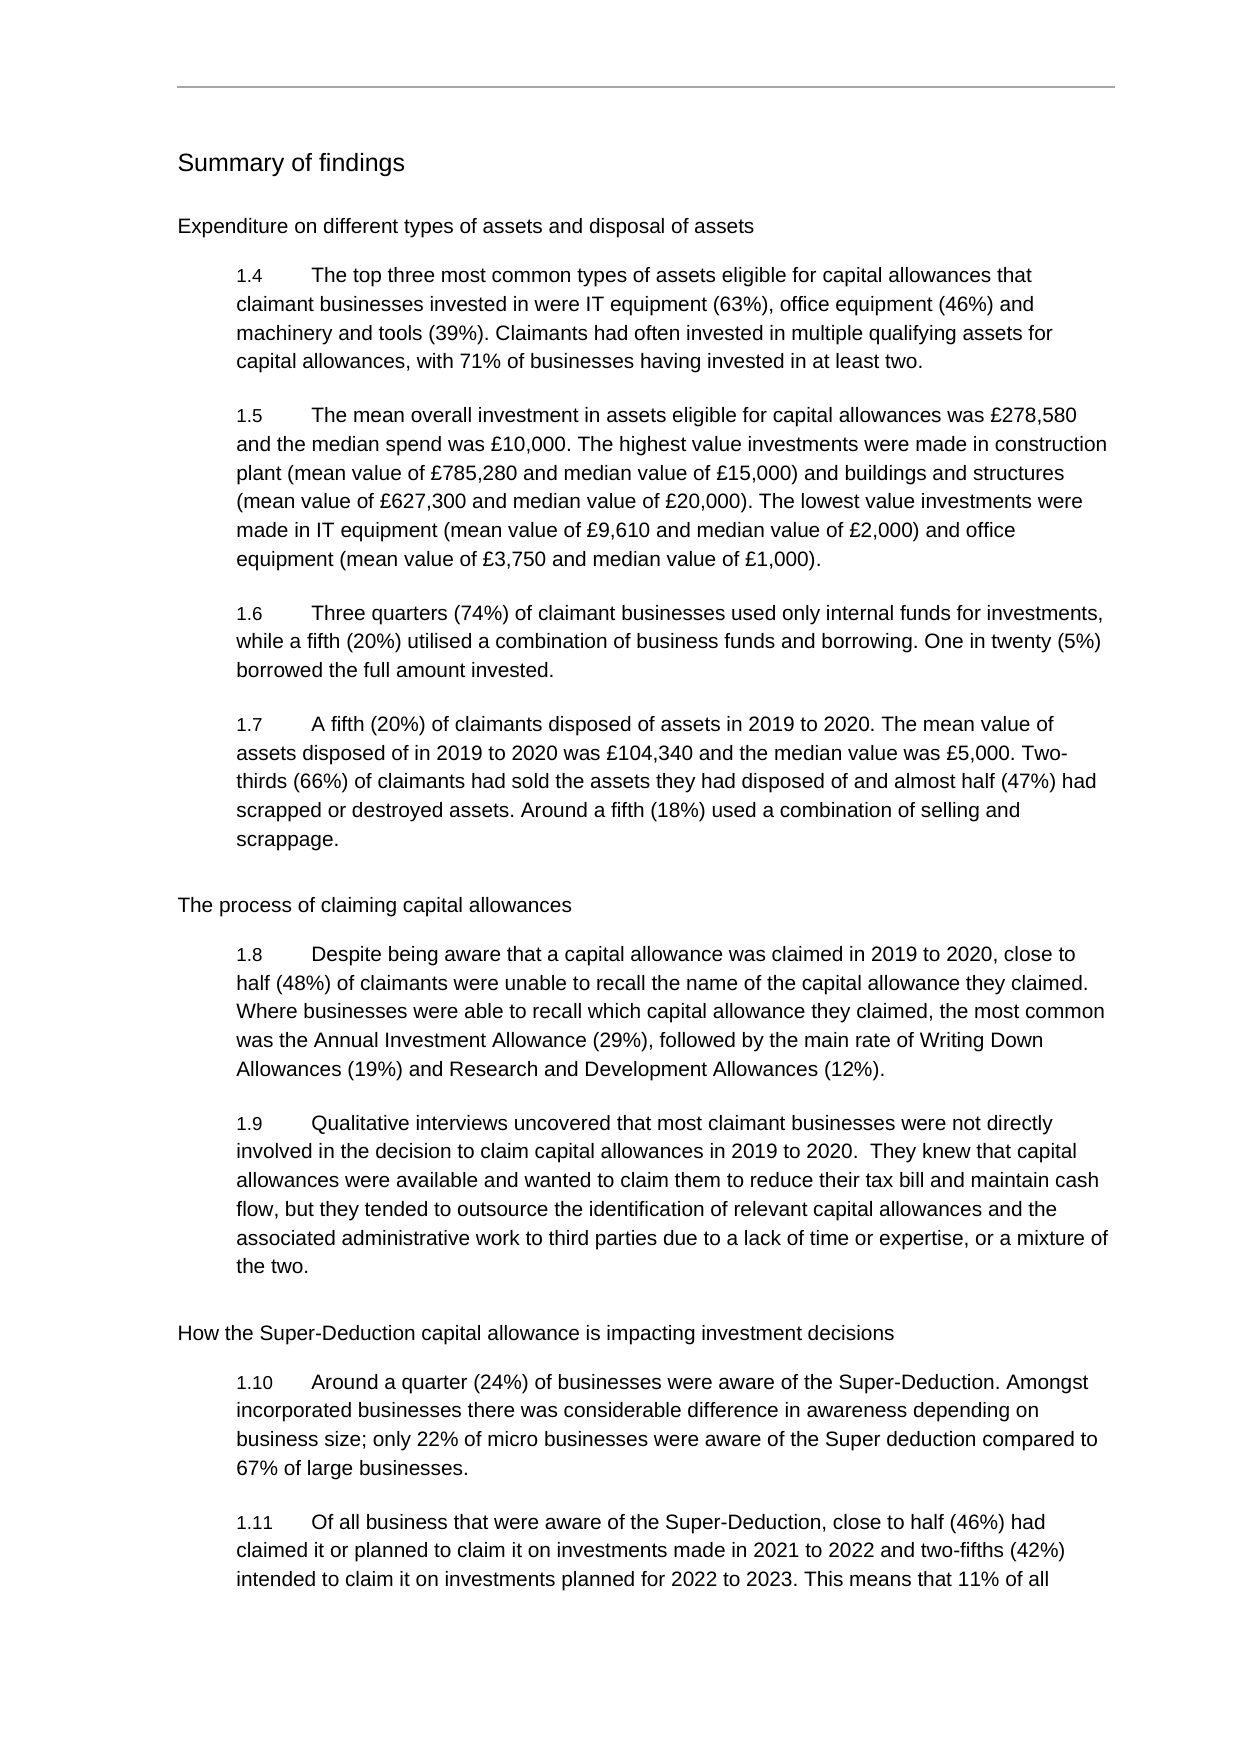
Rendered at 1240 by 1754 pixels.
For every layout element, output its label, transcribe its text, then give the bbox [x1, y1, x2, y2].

subtitle The process of claiming capital allowances [177, 893, 1115, 917]
subtitle Expenditure on different types of assets and disposal of assets [177, 214, 1115, 238]
list Qualitative interviews uncovered that most claimant businesses were not directly involved in the decision to claim capital allowances in 2019 to 2020. They knew that capital allowances were available and wanted to claim them to reduce their tax bill and maintain cash flow, but they tended to outsource the identification of relevant capital allowances and the associated administrative work to third parties due to a lack of time or expertise, or a mixture of the two. [236, 1111, 1115, 1278]
list Of all business that were aware of the Super-Deduction, close to half (46%) had claimed it or planned to claim it on investments made in 2021 to 2022 and two-fifths (42%) intended to claim it on investments planned for 2022 to 2023. This means that 11% of all businesses had claimed or planned to claim the Super-Deduction in 2021 to 2022 and 10% of all businesses planned to claim the Super-Deduction in 2022 to 2023. Amongst incorporated businesses, large businesses were more likely than micro businesses to intend to claim the Super-Deduction in 2022 to 2023. There was no difference by size in terms of claiming the capital allowance in 2021 to 2022. [236, 1509, 1115, 1591]
subtitle Summary of findings [177, 148, 1115, 176]
list The top three most common types of assets eligible for capital allowances that claimant businesses invested in were IT equipment (63%), office equipment (46%) and machinery and tools (39%). Claimants had often invested in multiple qualifying assets for capital allowances, with 71% of businesses having invested in at least two. [236, 263, 1115, 373]
list Despite being aware that a capital allowance was claimed in 2019 to 2020, close to half (48%) of claimants were unable to recall the name of the capital allowance they claimed. Where businesses were able to recall which capital allowance they claimed, the most common was the Annual Investment Allowance (29%), followed by the main rate of Writing Down Allowances (19%) and Research and Development Allowances (12%). [236, 942, 1115, 1081]
list Around a quarter (24%) of businesses were aware of the Super-Deduction. Amongst incorporated businesses there was considerable difference in awareness depending on business size; only 22% of micro businesses were aware of the Super deduction compared to 67% of large businesses. [236, 1369, 1115, 1480]
list Three quarters (74%) of claimant businesses used only internal funds for investments, while a fifth (20%) utilised a combination of business funds and borrowing. One in twenty (5%) borrowed the full amount invested. [236, 600, 1115, 682]
subtitle How the Super-Deduction capital allowance is impacting investment decisions [177, 1321, 1115, 1344]
list The mean overall investment in assets eligible for capital allowances was £278,580 and the median spend was £10,000. The highest value investments were made in construction plant (mean value of £785,280 and median value of £15,000) and buildings and structures (mean value of £627,300 and median value of £20,000). The lowest value investments were made in IT equipment (mean value of £9,610 and median value of £2,000) and office equipment (mean value of £3,750 and median value of £1,000). [236, 403, 1115, 571]
list A fifth (20%) of claimants disposed of assets in 2019 to 2020. The mean value of assets disposed of in 2019 to 2020 was £104,340 and the median value was £5,000. Two-thirds (66%) of claimants had sold the assets they had disposed of and almost half (47%) had scrapped or destroyed assets. Around a fifth (18%) used a combination of selling and scrappage. [236, 712, 1115, 851]
